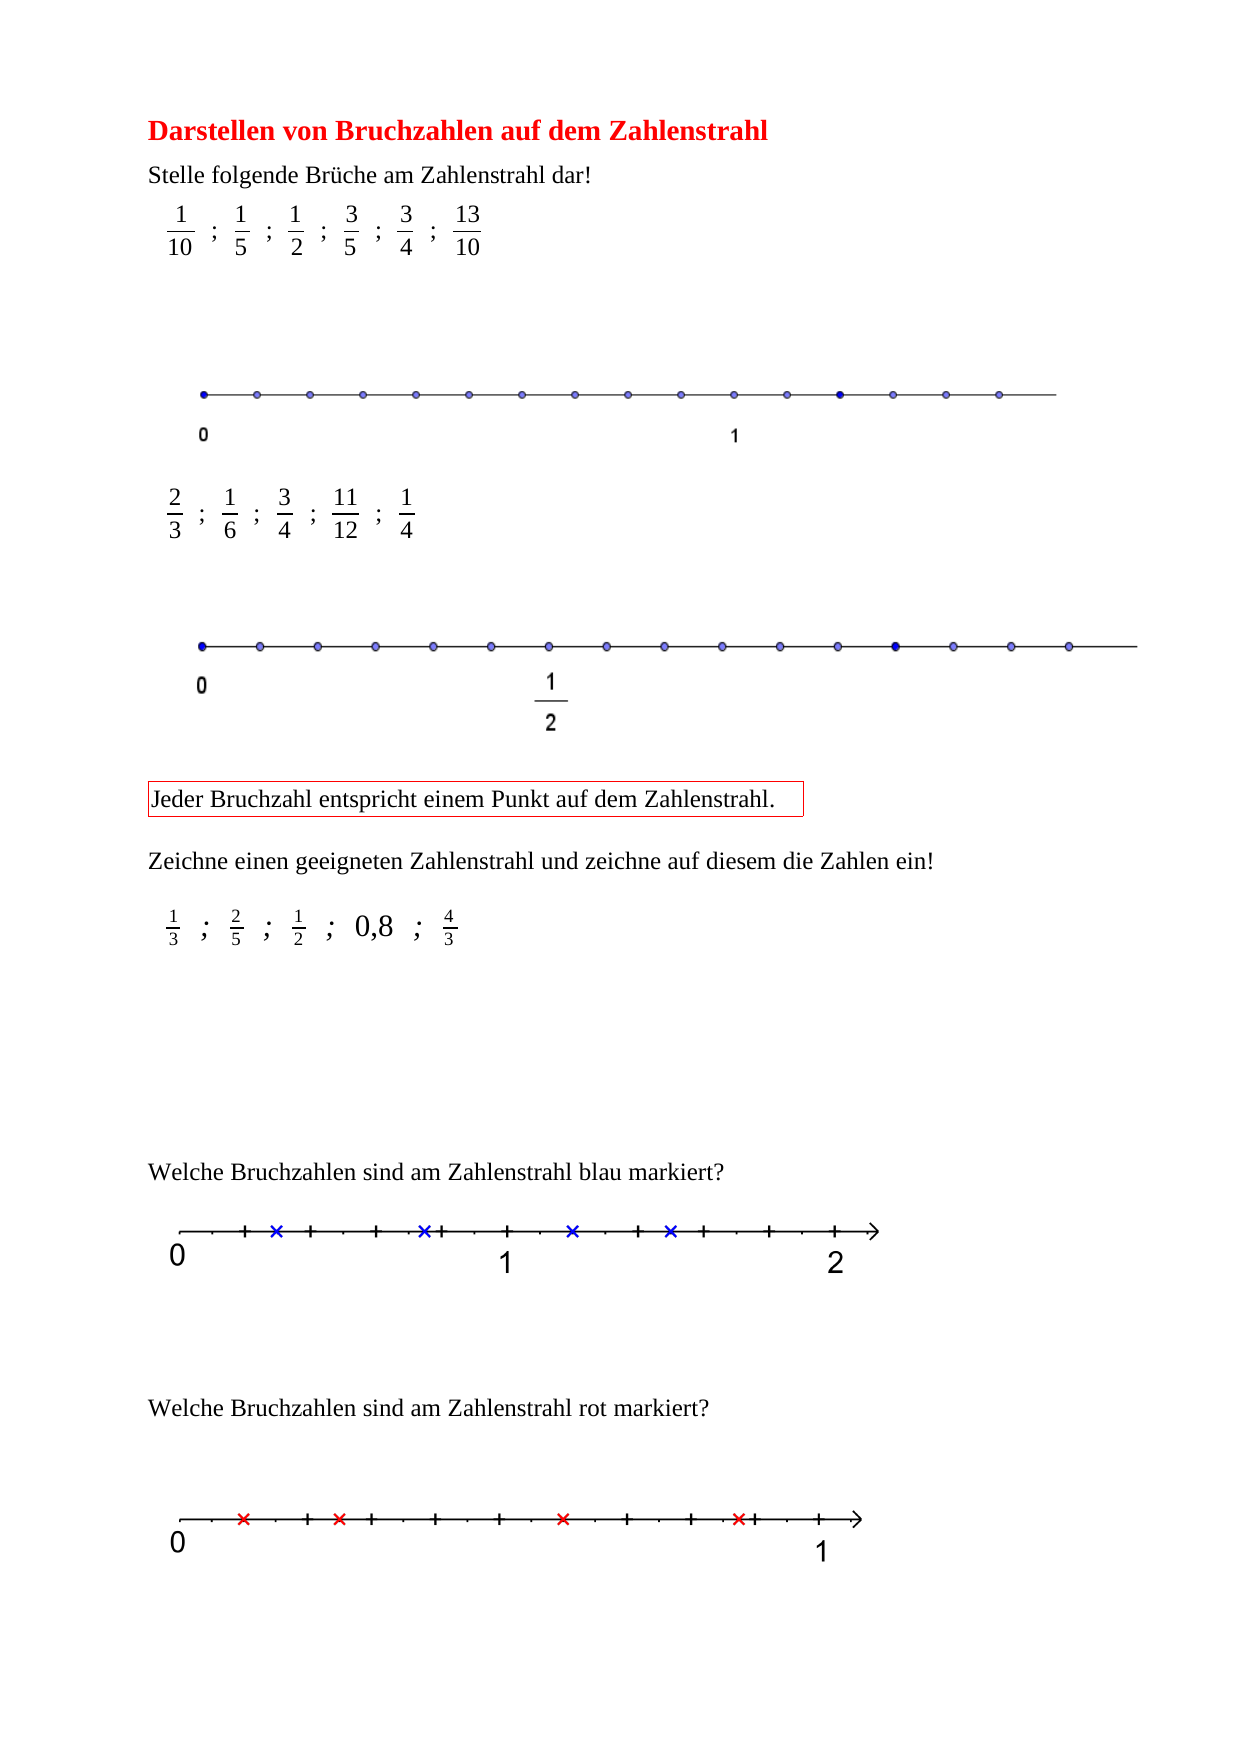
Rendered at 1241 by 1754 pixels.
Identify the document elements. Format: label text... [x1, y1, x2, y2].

text Jeder Bruchzahl entspricht einem Punkt auf dem Zahlenstrahl. [149, 782, 803, 816]
text Stelle folgende Brüche am Zahlenstrahl dar! [148, 159, 1152, 188]
subtitle Darstellen von Bruchzahlen auf dem Zahlenstrahl [148, 113, 1152, 147]
text Zeichne einen geeigneten Zahlenstrahl und zeichne auf diesem die Zahlen ein! [148, 846, 1152, 875]
text Welche Bruchzahlen sind am Zahlenstrahl blau markiert? [148, 1157, 1152, 1186]
text Welche Bruchzahlen sind am Zahlenstrahl rot markiert? [148, 1392, 1152, 1421]
picture [151, 1190, 880, 1303]
picture [152, 1478, 863, 1589]
